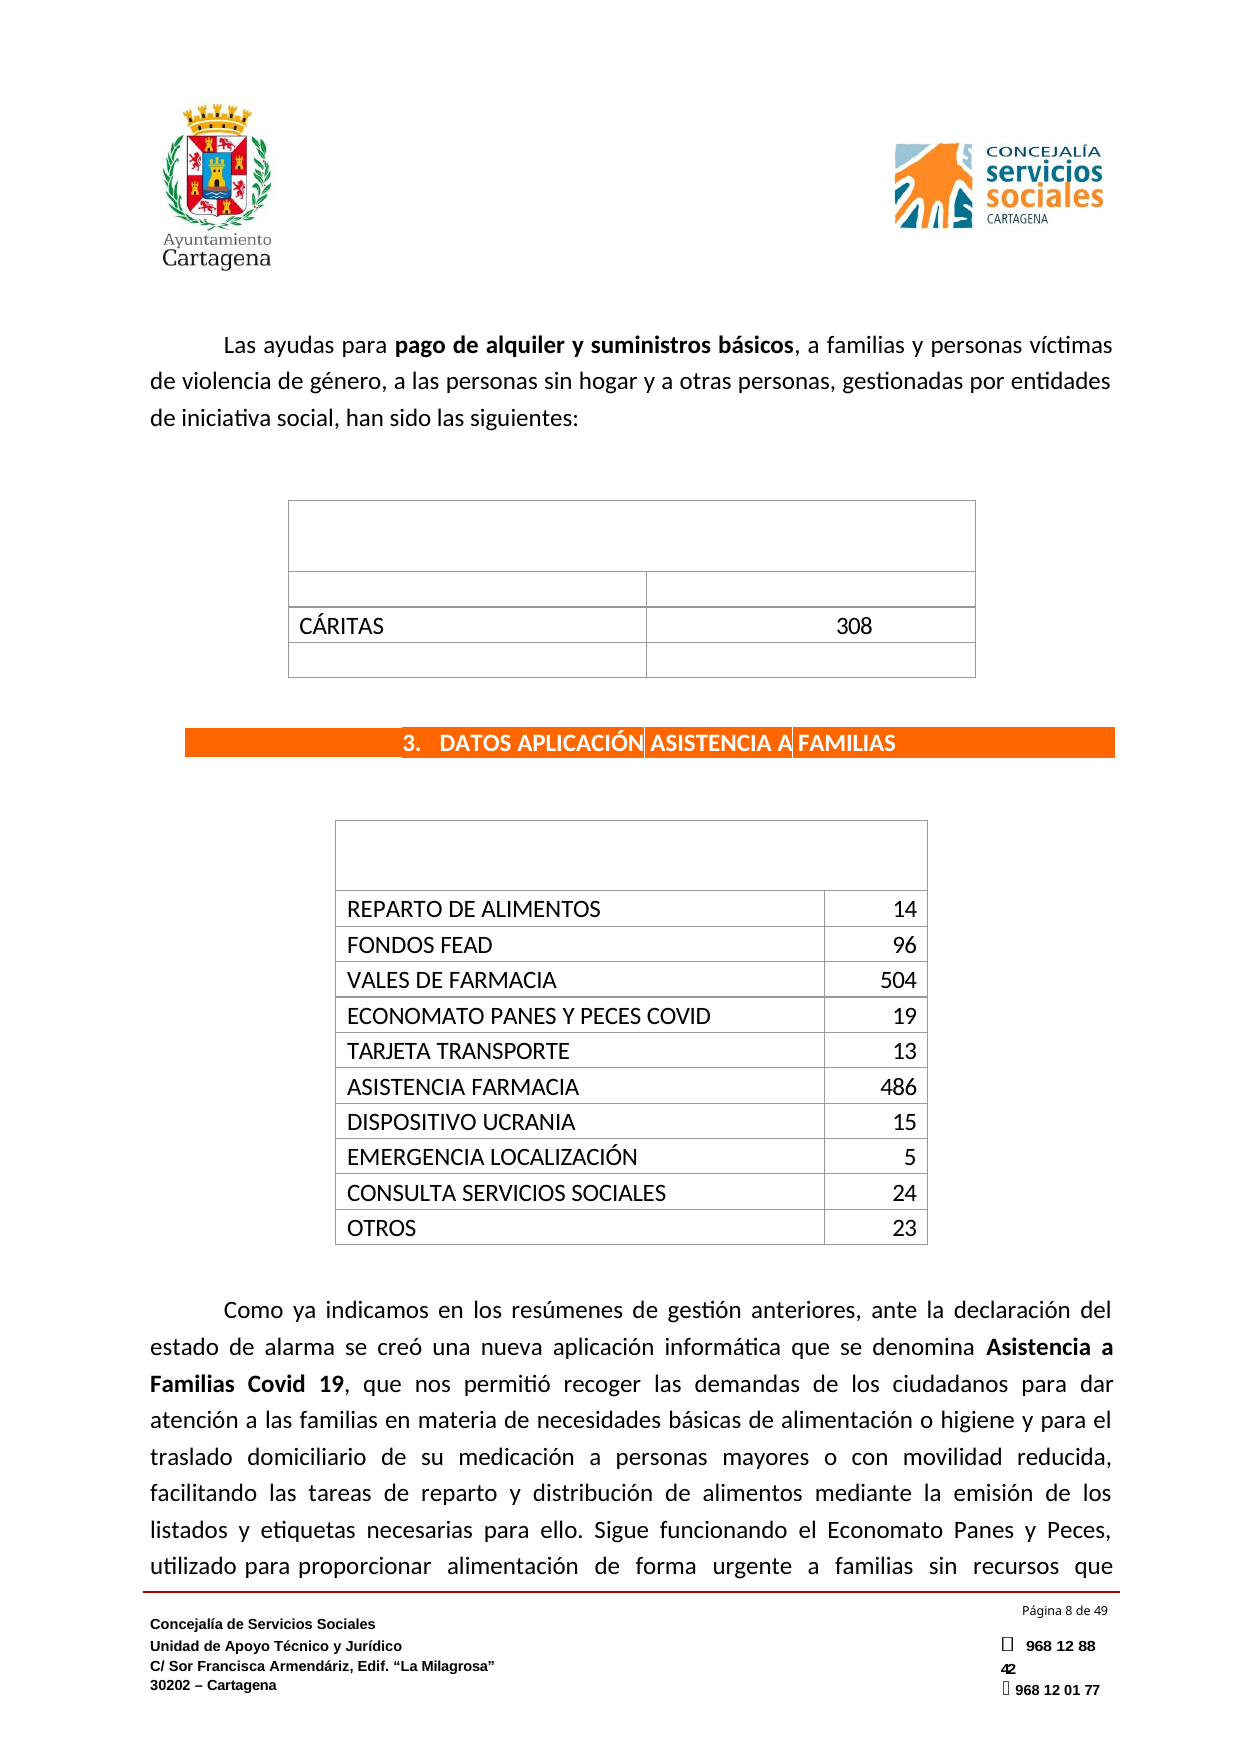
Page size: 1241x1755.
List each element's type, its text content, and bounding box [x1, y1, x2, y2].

table_cell FONDOS FEAD [336, 927, 824, 961]
table_cell CONSULTA SERVICIOS SOCIALES [336, 1174, 824, 1209]
table_cell 14 [825, 891, 927, 926]
table_cell TOTAL [289, 643, 646, 677]
table_cell 504 [825, 962, 927, 996]
table_cell 24 [825, 1174, 927, 1209]
table_cell VALES DE FARMACIA [336, 962, 824, 996]
table_cell EMERGENCIA LOCALIZACIÓN [336, 1139, 824, 1173]
table_header INFORMACIÓN SOBRE AYUDAS C. FOMENTO TRAMITADAS [289, 501, 975, 571]
table_cell 15 [825, 1104, 927, 1138]
table_header FAMILIAS ATENDIDAS PARA COBERTURA DE NECESIDADES BÁSICAS [336, 821, 927, 890]
table_cell 486 [825, 1068, 927, 1102]
subtitle 3. DATOS APLICACIÓN ASISTENCIA A FAMILIAS [184, 727, 1152, 758]
table_cell DISPOSITIVO UCRANIA [336, 1104, 824, 1138]
table_cell ECONOMATO PANES Y PECES COVID [336, 998, 824, 1032]
table_cell CÁRITAS [289, 608, 646, 642]
table_cell 23 [825, 1210, 927, 1244]
table_cell REPARTO DE ALIMENTOS [336, 891, 824, 926]
table_cell ASISTENCIA FARMACIA [336, 1068, 824, 1102]
table_cell 5 [825, 1139, 927, 1173]
table_cell Nº DE AYUDAS TRAMITADAS [647, 572, 975, 606]
table_cell 308 [647, 643, 975, 677]
table_cell 308 [647, 608, 975, 642]
table_cell 19 [825, 998, 927, 1032]
table_cell 13 [825, 1033, 927, 1067]
table_cell ENTIDAD DE INICIATIVA SOCIAL [289, 572, 646, 606]
text Como ya indicamos en los resúmenes de gestión anteriores, ante la declaración del estado de alarma se creó una nueva aplicación informática que se denomina Asistencia a Familias Covid 19, que nos permitió recoger las demandas de los ciudadanos para dar atención a las familias en materia de necesidades básicas de alimentación o higiene y para el traslado domiciliario de su medicación a personas mayores o con movilidad reducida, facilitando las tareas de reparto y distribución de alimentos mediante la emisión de los listados y etiquetas necesarias para ello. Sigue funcionando el Economato Panes y Peces, utilizado para proporcionar alimentación de forma urgente a familias sin recursos que [150, 1294, 1113, 1581]
table_cell TARJETA TRANSPORTE [336, 1033, 824, 1067]
table_cell OTROS [336, 1210, 824, 1244]
table_cell 96 [825, 927, 927, 961]
text Las ayudas para pago de alquiler y suministros básicos, a familias y personas víctimas de violencia de género, a las personas sin hogar y a otras personas, gestionadas por entidades de iniciativa social, han sido las siguientes: [150, 329, 1113, 433]
